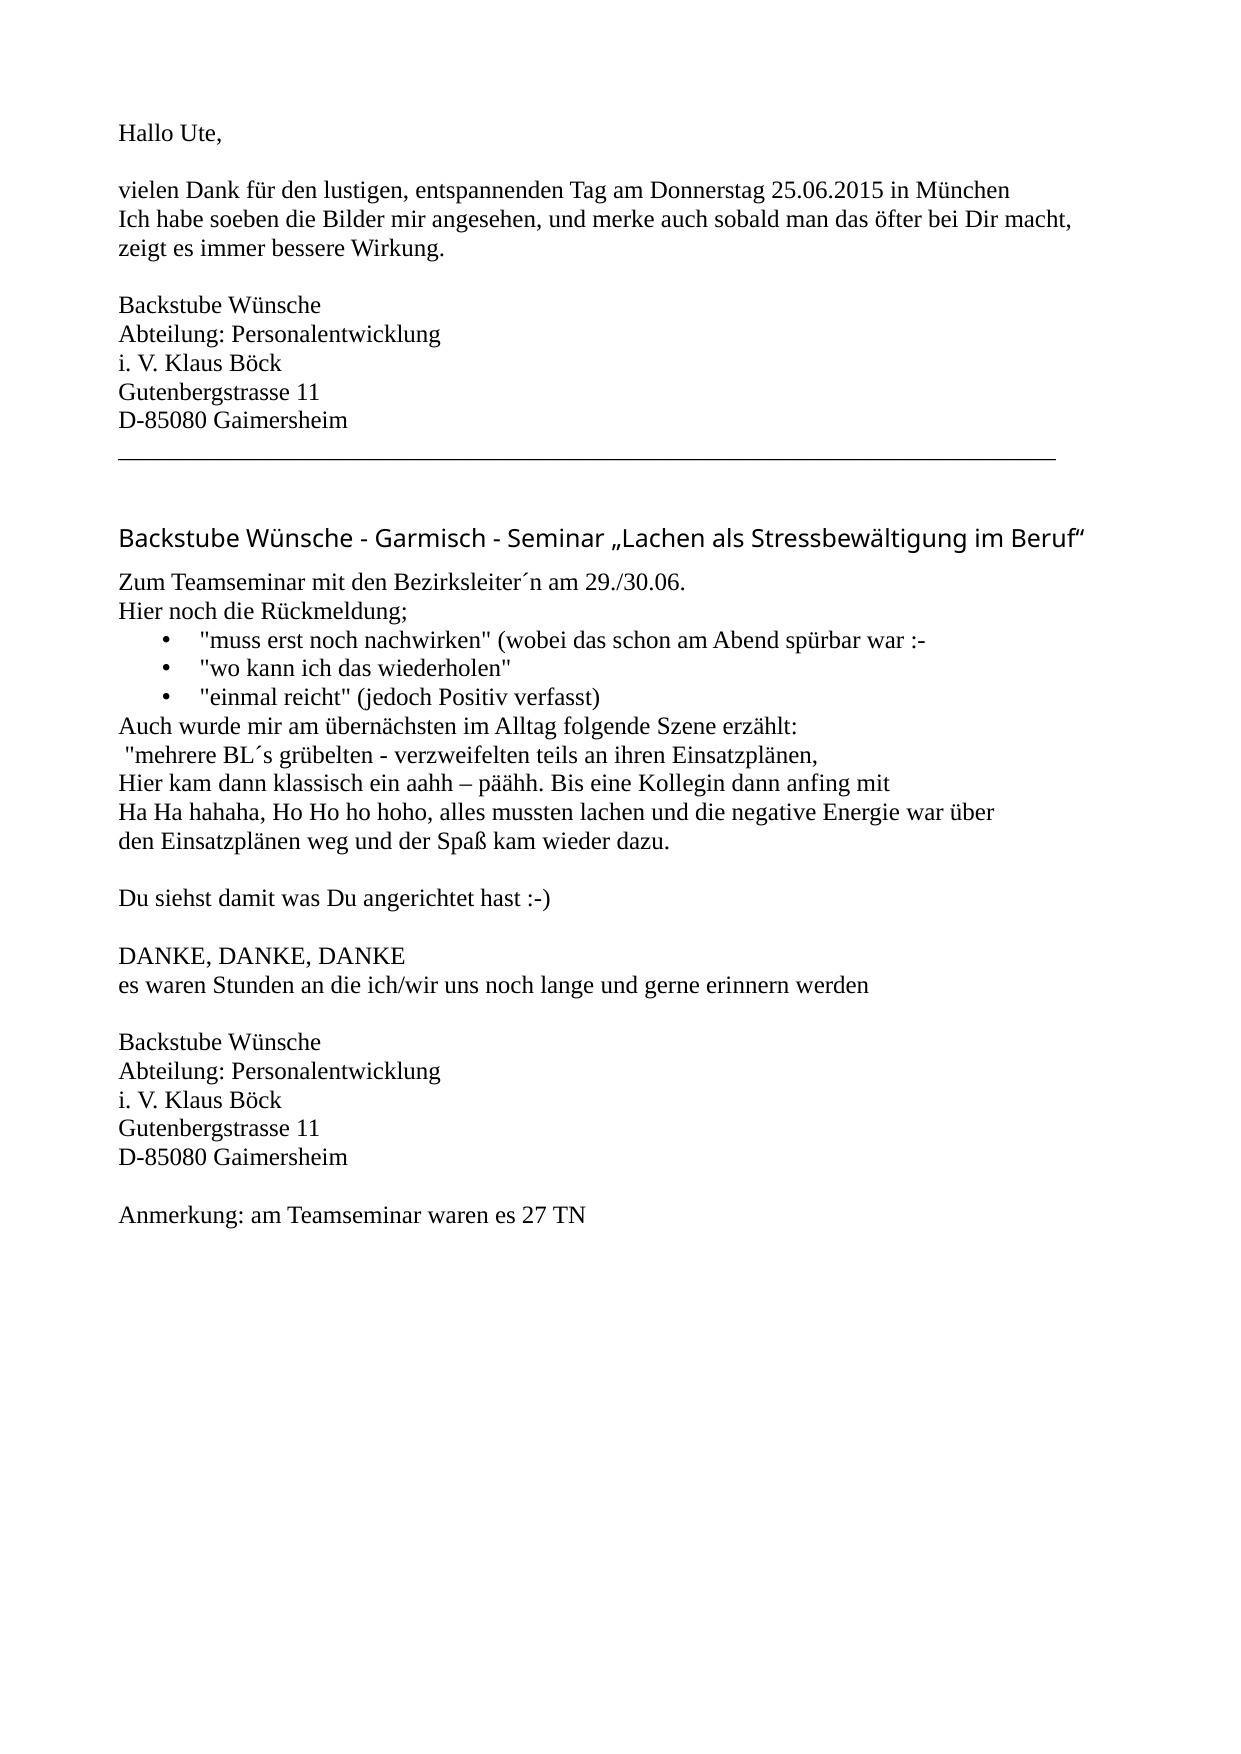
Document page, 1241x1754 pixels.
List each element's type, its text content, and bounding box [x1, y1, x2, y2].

text Du siehst damit was Du angerichtet hast :-) [118, 883, 1122, 912]
text Auch wurde mir am übernächsten im Alltag folgende Szene erzählt: [118, 711, 1122, 740]
text i. V. Klaus Böck [118, 1085, 1122, 1113]
text Gutenbergstrasse 11 [118, 1113, 1122, 1142]
text Abteilung: Personalentwicklung [118, 1056, 1122, 1085]
text Backstube Wünsche [118, 291, 1122, 319]
text Zum Teamseminar mit den Bezirksleiter´n am 29./30.06. [118, 567, 1122, 596]
text den Einsatzplänen weg und der Spaß kam wieder dazu. [118, 826, 1122, 855]
text Anmerkung: am Teamseminar waren es 27 TN [118, 1200, 1122, 1228]
text Abteilung: Personalentwicklung [118, 319, 1122, 348]
text Ich habe soeben die Bilder mir angesehen, und merke auch sobald man das öfter bei Dir macht, zeigt es immer bessere Wirkung. [118, 204, 1122, 262]
text Backstube Wünsche - Garmisch - Seminar „Lachen als Stressbewältigung im Beruf“ [118, 521, 1122, 555]
text ___________________________________________________________________________ [118, 434, 1122, 463]
list "wo kann ich das wiederholen" [162, 653, 1122, 682]
text i. V. Klaus Böck [118, 348, 1122, 377]
text D-85080 Gaimersheim [118, 1142, 1122, 1171]
text "mehrere BL´s grübelten - verzweifelten teils an ihren Einsatzplänen, [118, 740, 1122, 768]
list "muss erst noch nachwirken" (wobei das schon am Abend spürbar war :- [162, 625, 1122, 653]
text Backstube Wünsche [118, 1027, 1122, 1056]
text vielen Dank für den lustigen, entspannenden Tag am Donnerstag 25.06.2015 in München [118, 176, 1122, 204]
text es waren Stunden an die ich/wir uns noch lange und gerne erinnern werden [118, 970, 1122, 998]
text Hallo Ute, [118, 118, 1122, 147]
text Hier kam dann klassisch ein aahh – päähh. Bis eine Kollegin dann anfing mit [118, 768, 1122, 797]
text Gutenbergstrasse 11 [118, 377, 1122, 406]
text D-85080 Gaimersheim [118, 406, 1122, 434]
text Ha Ha hahaha, Ho Ho ho hoho, alles mussten lachen und die negative Energie war über [118, 797, 1122, 826]
list "einmal reicht" (jedoch Positiv verfasst) [162, 682, 1122, 711]
text DANKE, DANKE, DANKE [118, 941, 1122, 970]
text Hier noch die Rückmeldung; [118, 596, 1122, 625]
